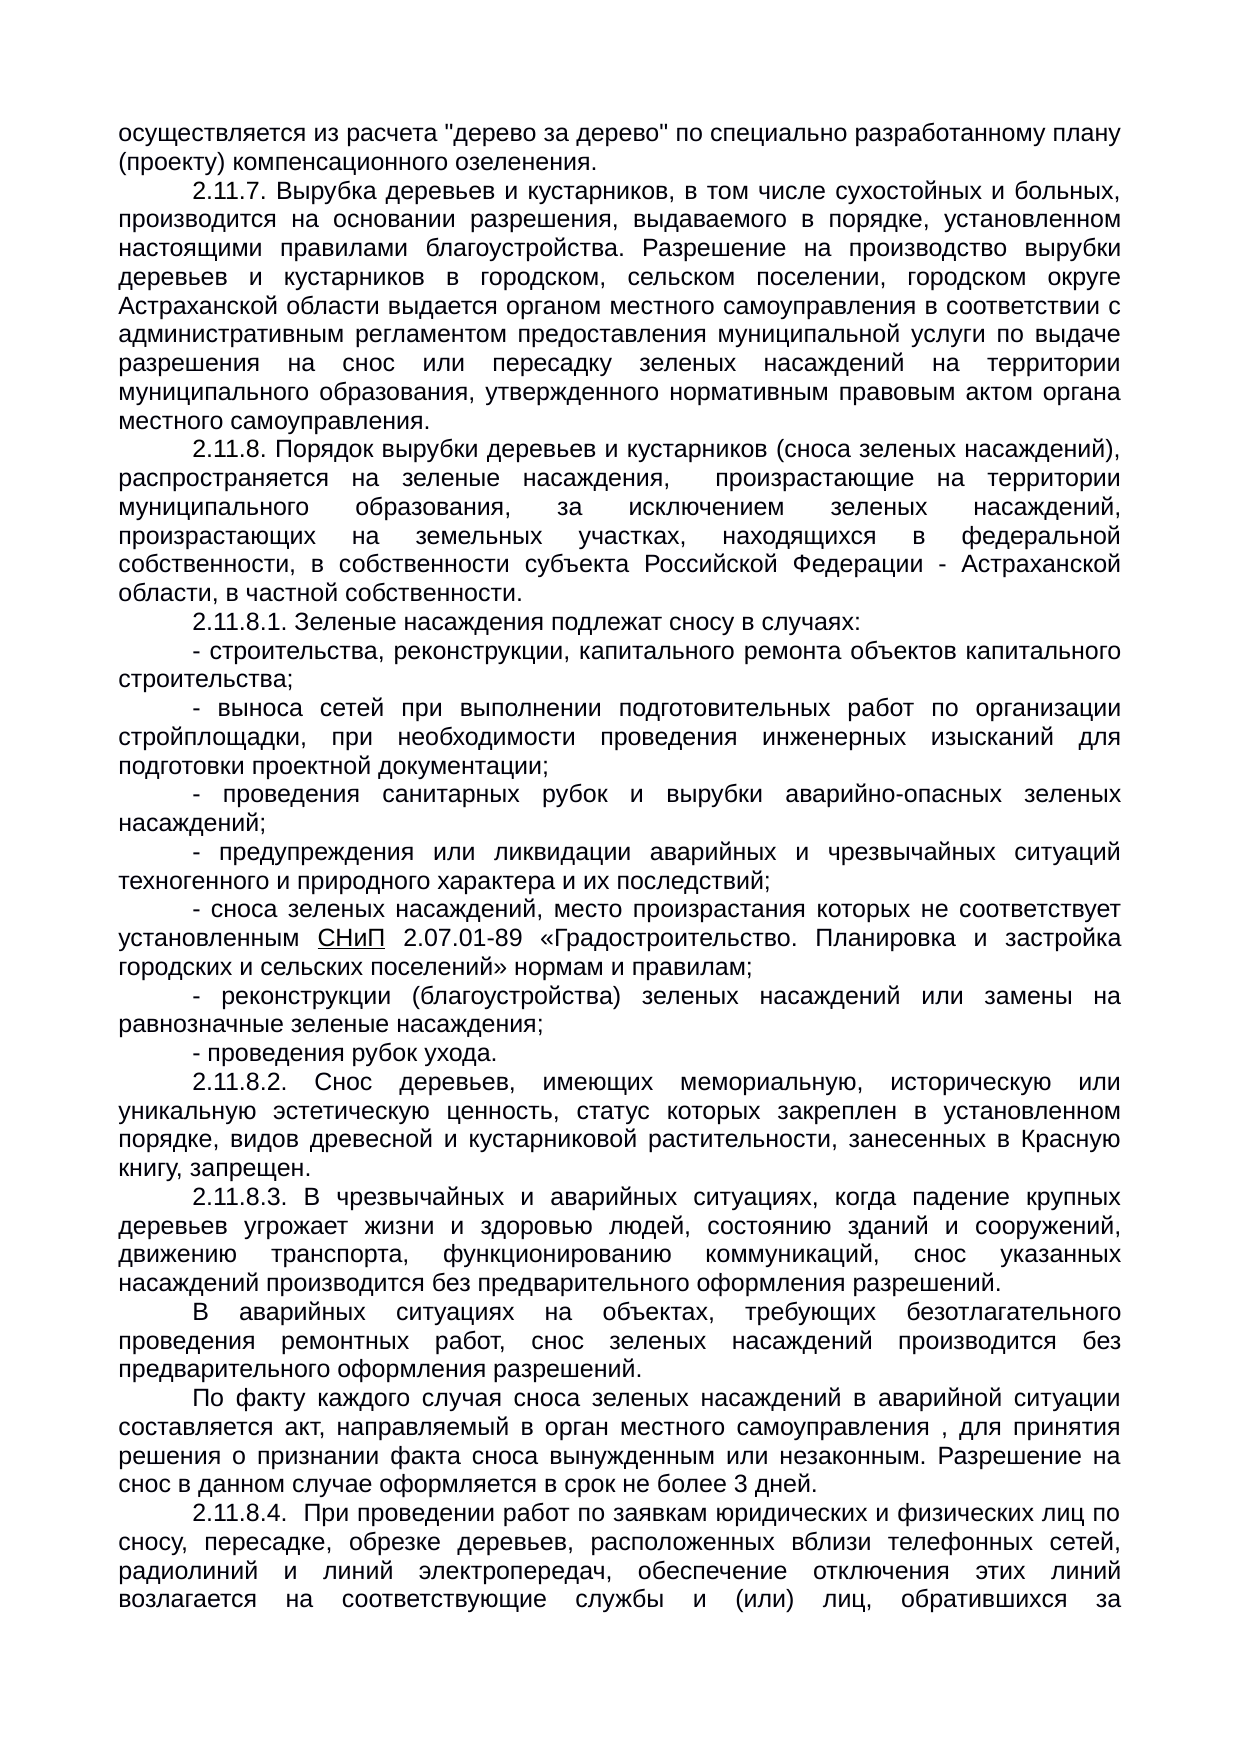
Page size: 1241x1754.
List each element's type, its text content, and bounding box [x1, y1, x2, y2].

list 2.11.8. Порядок вырубки деревьев и кустарников (сноса зеленых насаждений), распространяется на зеленые насаждения, произрастающие на территории муниципального образования, за исключением зеленых насаждений, произрастающих на земельных участках, находящихся в федеральной собственности, в собственности субъекта Российской Федерации - Астраханской области, в частной собственности. [118, 434, 1122, 607]
text В аварийных ситуациях на объектах, требующих безотлагательного проведения ремонтных работ, снос зеленых насаждений производится без предварительного оформления разрешений. [118, 1297, 1122, 1383]
text - сноса зеленых насаждений, место произрастания которых не соответствует установленным СНиП 2.07.01-89 «Градостроительство. Планировка и застройка городских и сельских поселений» нормам и правилам; [118, 894, 1122, 981]
text По факту каждого случая сноса зеленых насаждений в аварийной ситуации составляется акт, направляемый в орган местного самоуправления , для принятия решения о признании факта сноса вынужденным или незаконным. Разрешение на снос в данном случае оформляется в срок не более 3 дней. [118, 1383, 1122, 1498]
text - предупреждения или ликвидации аварийных и чрезвычайных ситуаций техногенного и природного характера и их последствий; [118, 837, 1122, 894]
text - выноса сетей при выполнении подготовительных работ по организации стройплощадки, при необходимости проведения инженерных изысканий для подготовки проектной документации; [118, 693, 1122, 779]
list 2.11.7. Вырубка деревьев и кустарников, в том числе сухостойных и больных, производится на основании разрешения, выдаваемого в порядке, установленном настоящими правилами благоустройства. Разрешение на производство вырубки деревьев и кустарников в городском, сельском поселении, городском округе Астраханской области выдается органом местного самоуправления в соответствии с административным регламентом предоставления муниципальной услуги по выдаче разрешения на снос или пересадку зеленых насаждений на территории муниципального образования, утвержденного нормативным правовым актом органа местного самоуправления. [118, 176, 1122, 434]
text - реконструкции (благоустройства) зеленых насаждений или замены на равнозначные зеленые насаждения; [118, 981, 1122, 1038]
text - проведения санитарных рубок и вырубки аварийно-опасных зеленых насаждений; [118, 779, 1122, 837]
text 2.11.8.4. При проведении работ по заявкам юридических и физических лиц по сносу, пересадке, обрезке деревьев, расположенных вблизи телефонных сетей, радиолиний и линий электропередач, обеспечение отключения этих линий возлагается на соответствующие службы и (или) лиц, обратившихся за [118, 1498, 1122, 1613]
text 2.11.8.2. Снос деревьев, имеющих мемориальную, историческую или уникальную эстетическую ценность, статус которых закреплен в установленном порядке, видов древесной и кустарниковой растительности, занесенных в Красную книгу, запрещен. [118, 1067, 1122, 1182]
text - строительства, реконструкции, капитального ремонта объектов капитального строительства; [118, 636, 1122, 693]
text 2.11.8.3. В чрезвычайных и аварийных ситуациях, когда падение крупных деревьев угрожает жизни и здоровью людей, состоянию зданий и сооружений, движению транспорта, функционированию коммуникаций, снос указанных насаждений производится без предварительного оформления разрешений. [118, 1182, 1122, 1297]
text 2.11.8.1. Зеленые насаждения подлежат сносу в случаях: [118, 607, 1122, 636]
text - проведения рубок ухода. [118, 1038, 1122, 1067]
list осуществляется из расчета "дерево за дерево" по специально разработанному плану (проекту) компенсационного озеленения. [118, 118, 1122, 176]
